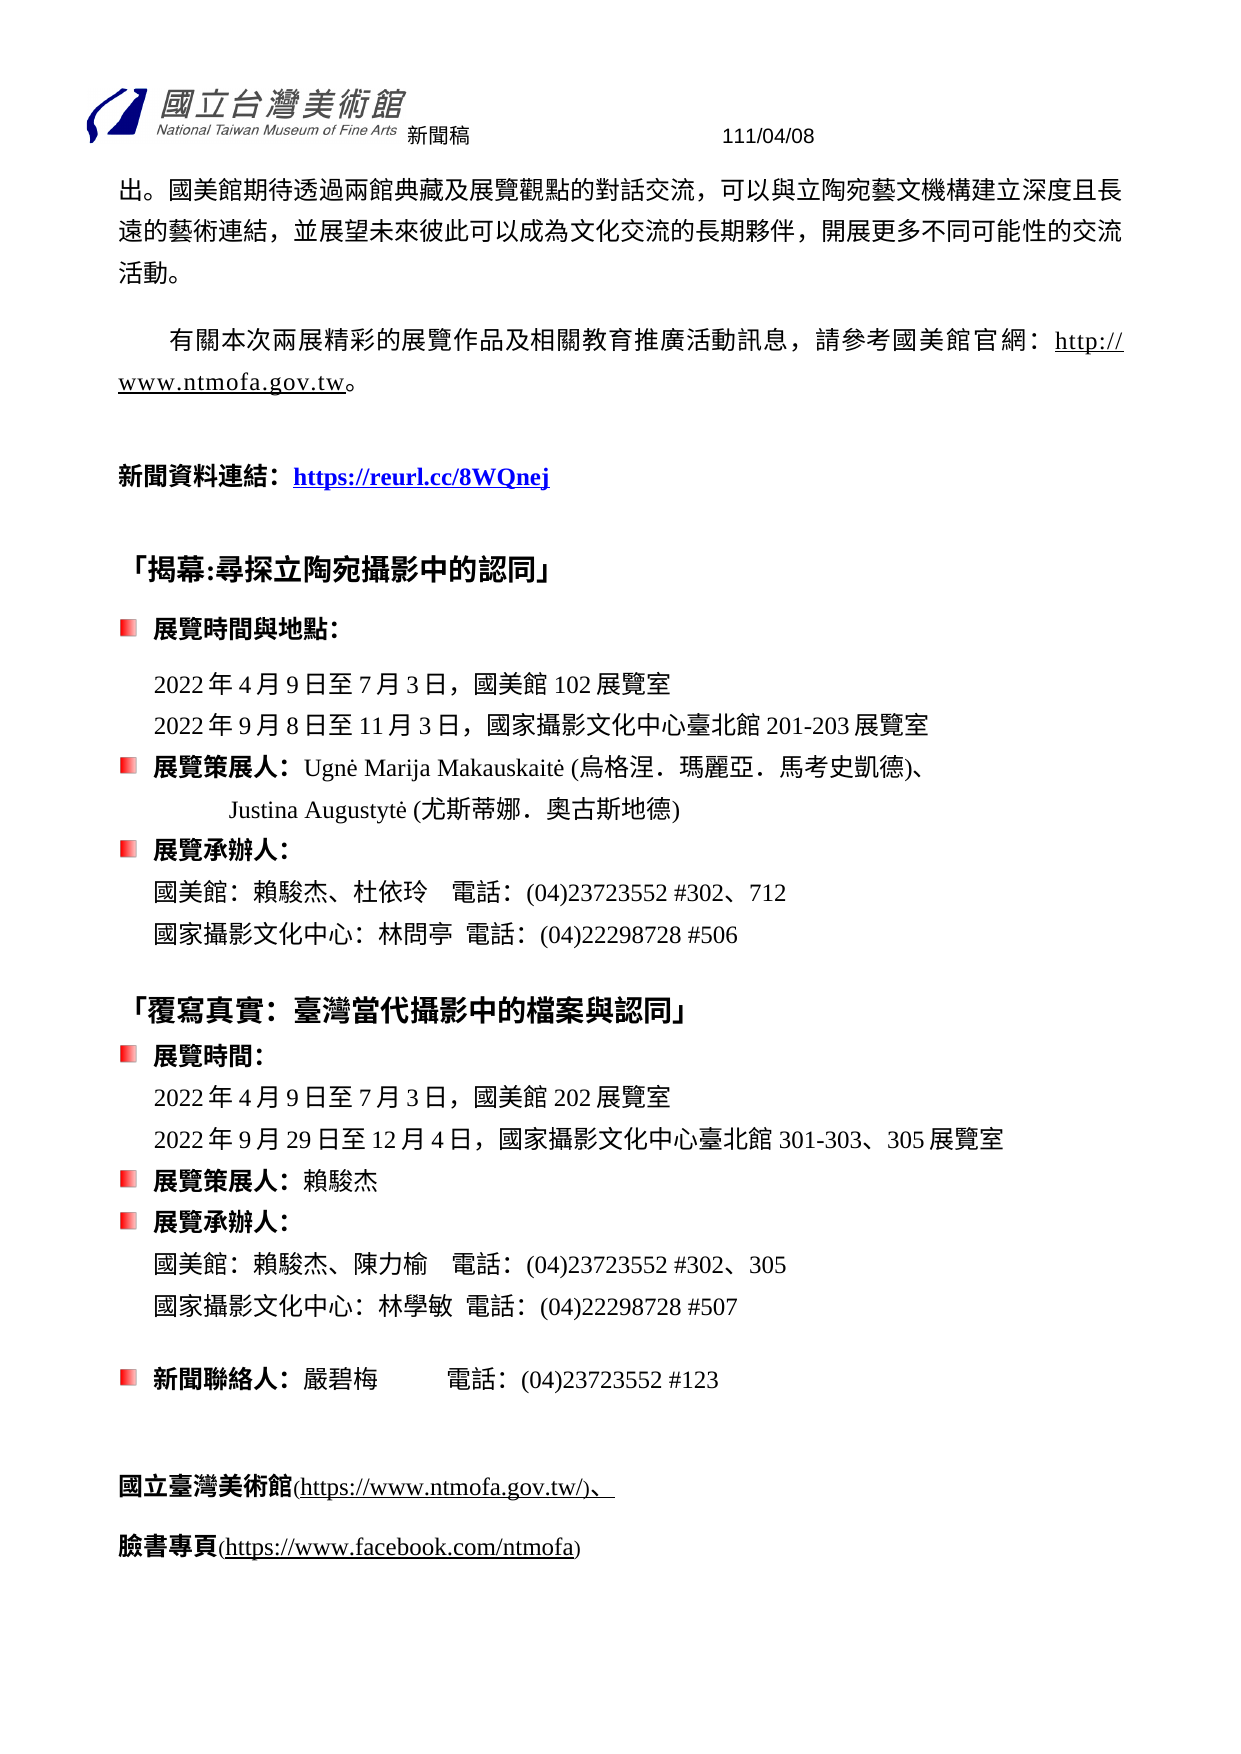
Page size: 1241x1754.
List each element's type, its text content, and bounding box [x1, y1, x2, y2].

list 新聞聯絡人：嚴碧梅 電話：(04)23723552 #123 [118, 1359, 1122, 1396]
list 展覽時間： [118, 1036, 1122, 1072]
text 「覆寫真實：臺灣當代攝影中的檔案與認同」 [118, 988, 1122, 1030]
list 展覽策展人：Ugnė Marija Makauskaitė (烏格涅．瑪麗亞．馬考史凱德)、 [118, 747, 1122, 784]
list 2022年9月29日至12月4日，國家攝影文化中心臺北館301-303、305展覽室 [153, 1119, 1122, 1156]
text 國美館：賴駿杰、杜依玲 電話：(04)23723552 #302、712 [153, 872, 1122, 909]
text 2022年4月9日至7月3日，國美館102展覽室 [153, 664, 1122, 700]
picture [119, 839, 138, 859]
text 有關本次兩展精彩的展覽作品及相關教育推廣活動訊息，請參考國美館官網：http://www.ntmofa.gov.tw。 [118, 320, 1122, 398]
picture [86, 88, 408, 144]
list 展覽承辦人： [118, 1203, 1122, 1239]
text 國家攝影文化中心：林學敏 電話：(04)22298728 #507 [153, 1286, 1122, 1322]
picture [119, 1044, 138, 1064]
list 2022年4月9日至7月3日，國美館202展覽室 [153, 1078, 1122, 1114]
list 展覽時間與地點： [118, 610, 1122, 646]
picture [119, 1211, 138, 1231]
text 出。國美館期待透過兩館典藏及展覽觀點的對話交流，可以與立陶宛藝文機構建立深度且長遠的藝術連結，並展望未來彼此可以成為文化交流的長期夥伴，開展更多不同可能性的交流活動。 [118, 170, 1122, 290]
text 國美館：賴駿杰、陳力榆 電話：(04)23723552 #302、305 [153, 1244, 1122, 1281]
picture [119, 756, 138, 775]
list 展覽策展人：賴駿杰 [118, 1161, 1122, 1197]
list 展覽承辦人： [118, 831, 1122, 867]
text 「揭幕:尋探立陶宛攝影中的認同」 [118, 546, 1122, 589]
text 2022年9月8日至11月3日，國家攝影文化中心臺北館201-203展覽室 [153, 706, 1122, 742]
text 新聞資料連結：https://reurl.cc/8WQnej [118, 456, 1122, 492]
picture [119, 1368, 138, 1387]
text 國立臺灣美術館(https://www.ntmofa.gov.tw/)、 [118, 1466, 1122, 1503]
text 臉書專頁(https://www.facebook.com/ntmofa) [118, 1527, 1122, 1563]
text Justina Augustytė (尤斯蒂娜．奧古斯地德) [153, 789, 1122, 825]
text 國家攝影文化中心：林問亭 電話：(04)22298728 #506 [153, 914, 1122, 950]
picture [119, 618, 138, 638]
picture [119, 1169, 138, 1189]
